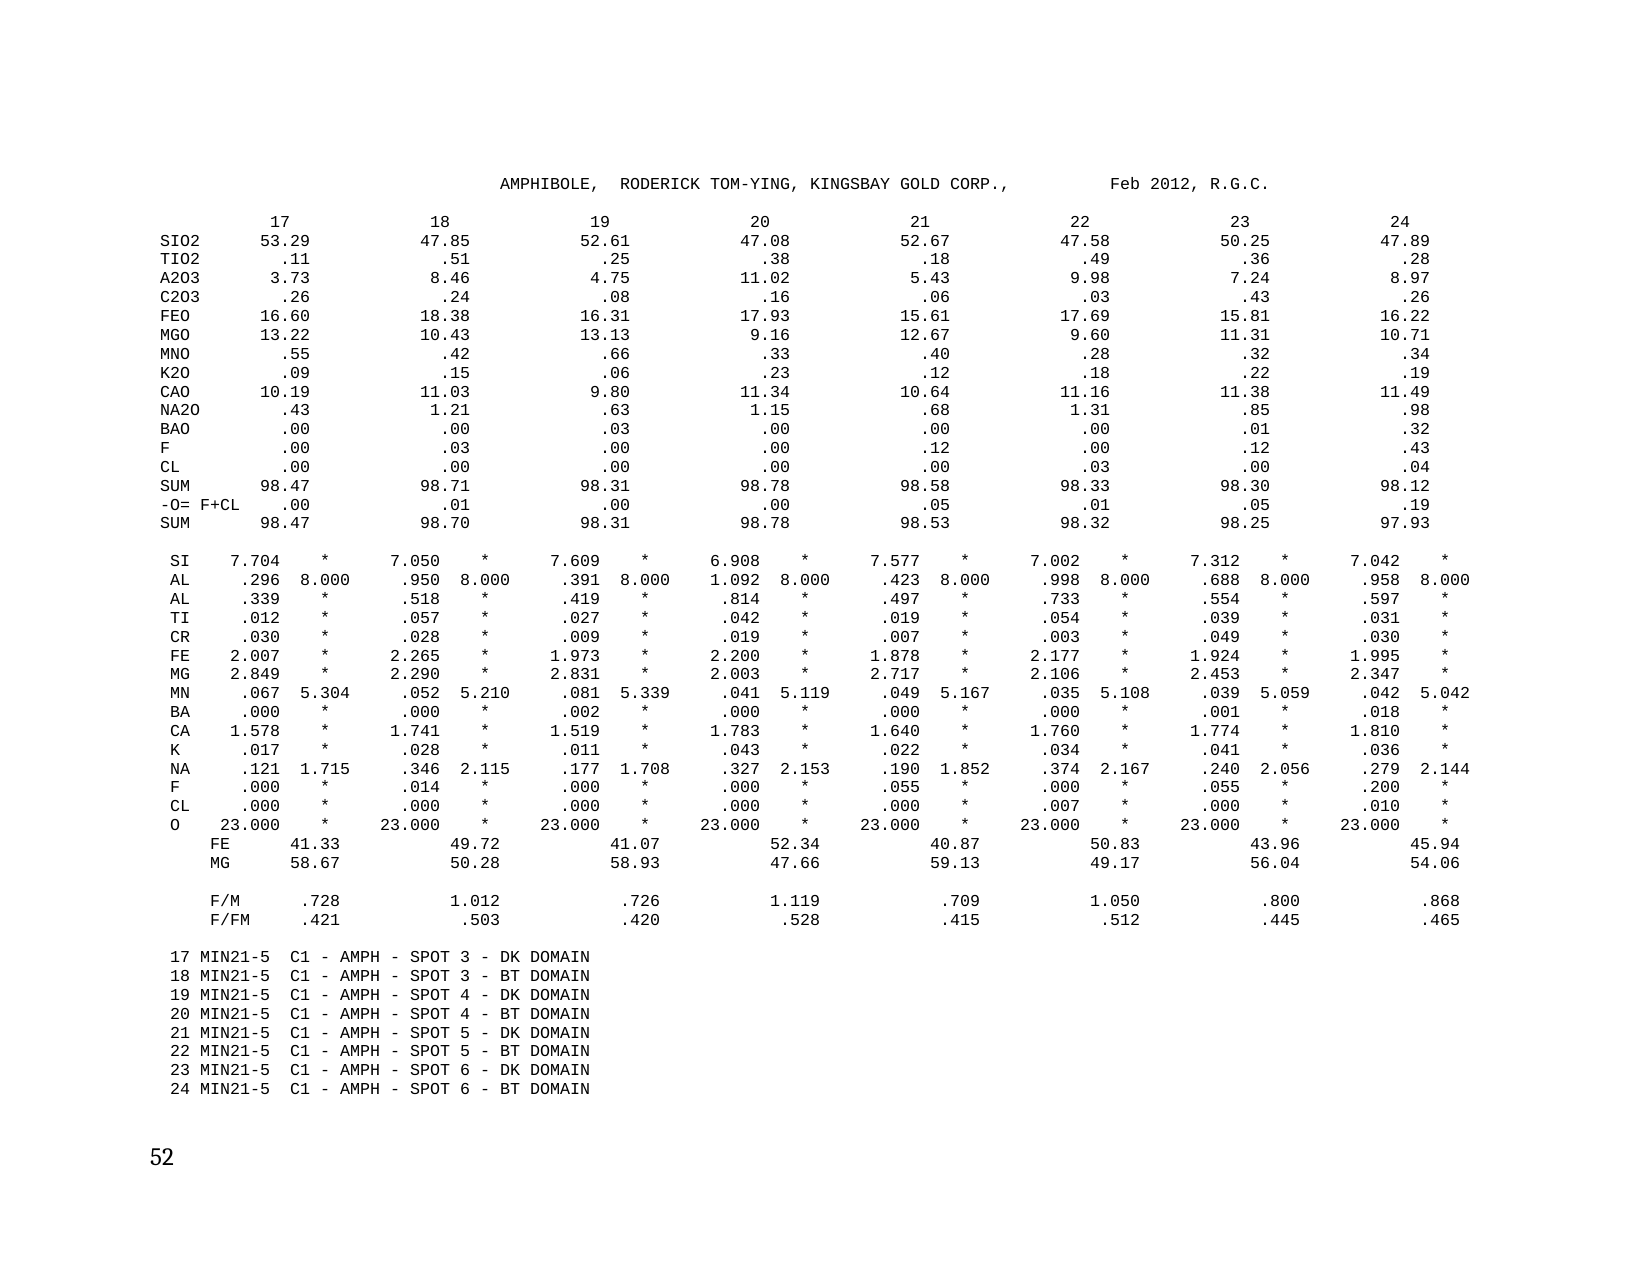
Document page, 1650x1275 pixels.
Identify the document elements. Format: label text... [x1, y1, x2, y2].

text MNO .55 .42 .66 .33 .40 .28 .32 .34 [150, 345, 1500, 364]
text F .000 * .014 * .000 * .000 * .055 * .000 * .055 * .200 * [150, 779, 1500, 798]
text C2O3 .26 .24 .08 .16 .06 .03 .43 .26 [150, 289, 1500, 308]
text 17 18 19 20 21 22 23 24 [150, 213, 1500, 232]
text -O= F+CL .00 .01 .00 .00 .05 .01 .05 .19 [150, 496, 1500, 515]
text 19 MIN21-5 C1 - AMPH - SPOT 4 - DK DOMAIN [150, 986, 1500, 1005]
text CL .00 .00 .00 .00 .00 .03 .00 .04 [150, 458, 1500, 477]
text K2O .09 .15 .06 .23 .12 .18 .22 .19 [150, 364, 1500, 383]
text CA 1.578 * 1.741 * 1.519 * 1.783 * 1.640 * 1.760 * 1.774 * 1.810 * [150, 722, 1500, 741]
text SUM 98.47 98.70 98.31 98.78 98.53 98.32 98.25 97.93 [150, 515, 1500, 534]
text TI .012 * .057 * .027 * .042 * .019 * .054 * .039 * .031 * [150, 609, 1500, 628]
text SIO2 53.29 47.85 52.61 47.08 52.67 47.58 50.25 47.89 [150, 232, 1500, 251]
text A2O3 3.73 8.46 4.75 11.02 5.43 9.98 7.24 8.97 [150, 270, 1500, 289]
text MGO 13.22 10.43 13.13 9.16 12.67 9.60 11.31 10.71 [150, 327, 1500, 345]
text SUM 98.47 98.71 98.31 98.78 98.58 98.33 98.30 98.12 [150, 477, 1500, 496]
text O 23.000 * 23.000 * 23.000 * 23.000 * 23.000 * 23.000 * 23.000 * 23.000 * [150, 817, 1500, 836]
text FE 41.33 49.72 41.07 52.34 40.87 50.83 43.96 45.94 [150, 836, 1500, 854]
text MG 2.849 * 2.290 * 2.831 * 2.003 * 2.717 * 2.106 * 2.453 * 2.347 * [150, 666, 1500, 685]
text 17 MIN21-5 C1 - AMPH - SPOT 3 - DK DOMAIN [150, 949, 1500, 968]
text AMPHIBOLE, RODERICK TOM-YING, KINGSBAY GOLD CORP., Feb 2012, R.G.C. [150, 176, 1500, 194]
text BAO .00 .00 .03 .00 .00 .00 .01 .32 [150, 421, 1500, 440]
text MG 58.67 50.28 58.93 47.66 59.13 49.17 56.04 54.06 [150, 854, 1500, 873]
text 21 MIN21-5 C1 - AMPH - SPOT 5 - DK DOMAIN [150, 1024, 1500, 1043]
text F/FM .421 .503 .420 .528 .415 .512 .445 .465 [150, 911, 1500, 930]
text BA .000 * .000 * .002 * .000 * .000 * .000 * .001 * .018 * [150, 704, 1500, 722]
text CAO 10.19 11.03 9.80 11.34 10.64 11.16 11.38 11.49 [150, 383, 1500, 402]
text F/M .728 1.012 .726 1.119 .709 1.050 .800 .868 [150, 892, 1500, 911]
text 20 MIN21-5 C1 - AMPH - SPOT 4 - BT DOMAIN [150, 1005, 1500, 1024]
text AL .339 * .518 * .419 * .814 * .497 * .733 * .554 * .597 * [150, 591, 1500, 609]
text 24 MIN21-5 C1 - AMPH - SPOT 6 - BT DOMAIN [150, 1081, 1500, 1099]
text 18 MIN21-5 C1 - AMPH - SPOT 3 - BT DOMAIN [150, 968, 1500, 986]
text NA .121 1.715 .346 2.115 .177 1.708 .327 2.153 .190 1.852 .374 2.167 .240 2.056 .279 2.144 [150, 760, 1500, 779]
text SI 7.704 * 7.050 * 7.609 * 6.908 * 7.577 * 7.002 * 7.312 * 7.042 * [150, 553, 1500, 572]
text 23 MIN21-5 C1 - AMPH - SPOT 6 - DK DOMAIN [150, 1062, 1500, 1081]
text TIO2 .11 .51 .25 .38 .18 .49 .36 .28 [150, 251, 1500, 270]
text AL .296 8.000 .950 8.000 .391 8.000 1.092 8.000 .423 8.000 .998 8.000 .688 8.000 .958 8.000 [150, 572, 1500, 591]
text FE 2.007 * 2.265 * 1.973 * 2.200 * 1.878 * 2.177 * 1.924 * 1.995 * [150, 647, 1500, 666]
text CR .030 * .028 * .009 * .019 * .007 * .003 * .049 * .030 * [150, 628, 1500, 647]
text CL .000 * .000 * .000 * .000 * .000 * .007 * .000 * .010 * [150, 798, 1500, 817]
text F .00 .03 .00 .00 .12 .00 .12 .43 [150, 440, 1500, 458]
text FEO 16.60 18.38 16.31 17.93 15.61 17.69 15.81 16.22 [150, 308, 1500, 327]
text NA2O .43 1.21 .63 1.15 .68 1.31 .85 .98 [150, 402, 1500, 421]
text MN .067 5.304 .052 5.210 .081 5.339 .041 5.119 .049 5.167 .035 5.108 .039 5.059 .042 5.042 [150, 685, 1500, 704]
text K .017 * .028 * .011 * .043 * .022 * .034 * .041 * .036 * [150, 741, 1500, 760]
text 22 MIN21-5 C1 - AMPH - SPOT 5 - BT DOMAIN [150, 1043, 1500, 1062]
